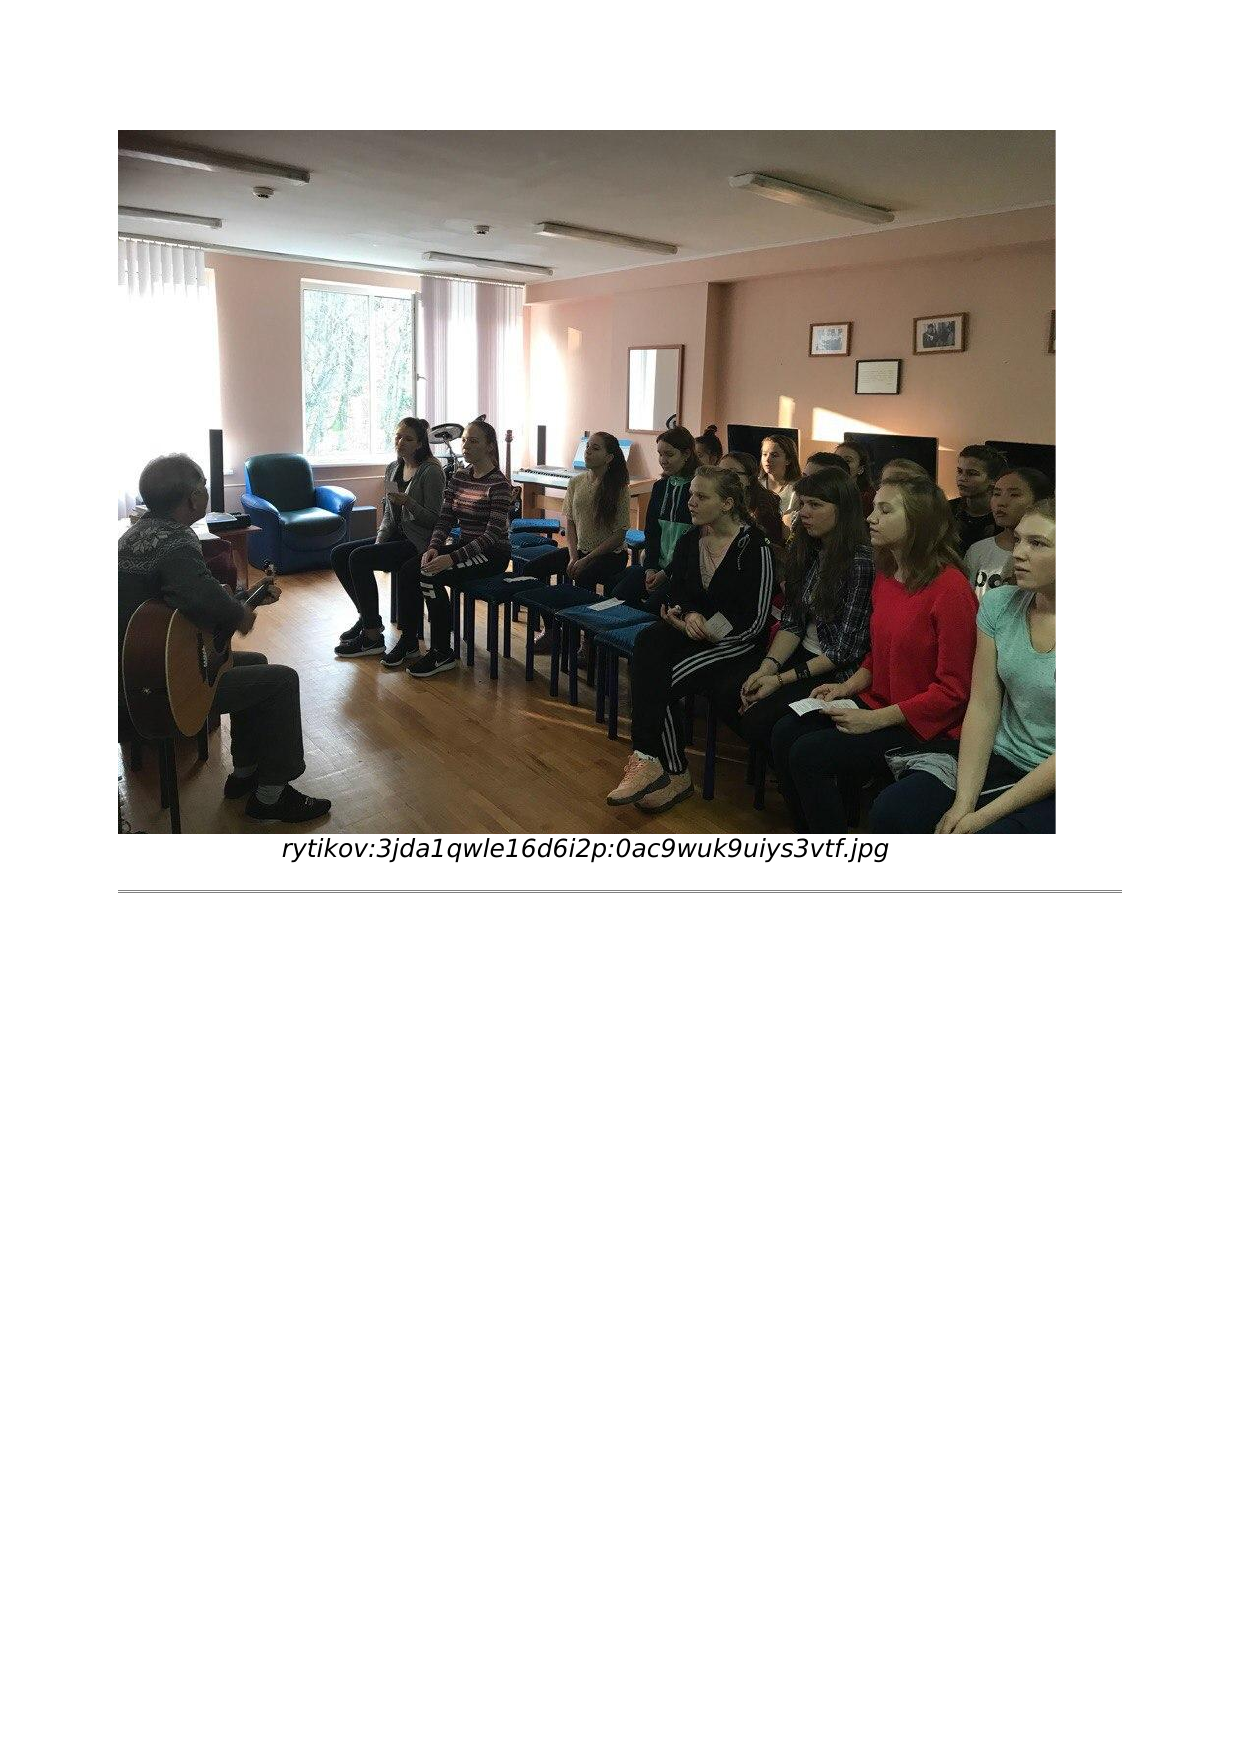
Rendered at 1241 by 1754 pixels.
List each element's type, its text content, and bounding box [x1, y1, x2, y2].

text rytikov:3jda1qwle16d6i2p:0ac9wuk9uiys3vtf.jpg [118, 834, 1056, 863]
picture [118, 130, 1056, 834]
